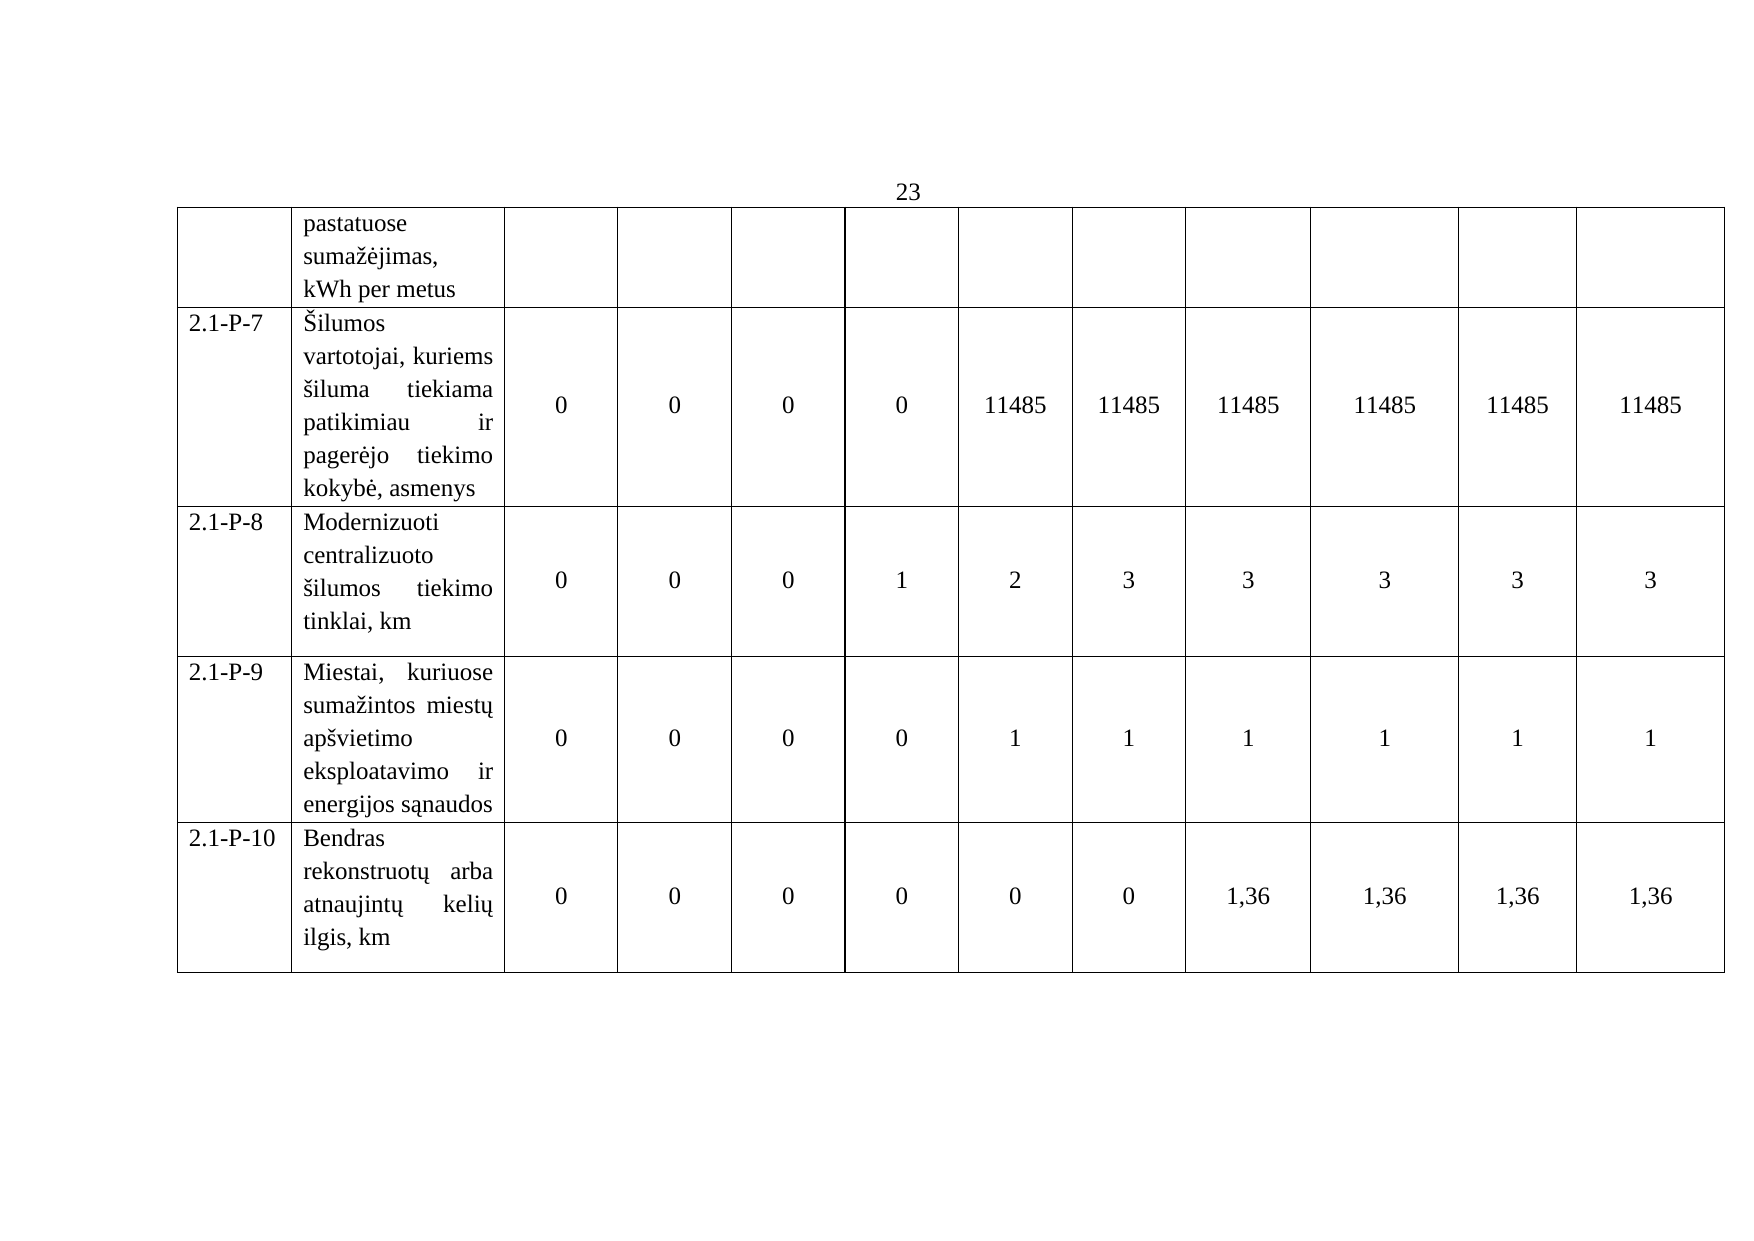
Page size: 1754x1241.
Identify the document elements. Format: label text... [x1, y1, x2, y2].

table_cell 0 [732, 657, 844, 822]
table_cell 0 [618, 823, 731, 972]
table_cell 0 [959, 823, 1072, 972]
table_cell [732, 208, 844, 307]
table_cell 0 [732, 823, 844, 972]
table_cell 1,36 [1186, 823, 1310, 972]
table_cell 11485 [1459, 308, 1576, 506]
table_cell 1,36 [1459, 823, 1576, 972]
table_cell 2.1-P-8 [178, 507, 291, 656]
table_cell 3 [1186, 507, 1310, 656]
table_cell 1 [1459, 657, 1576, 822]
table_cell 1 [1073, 657, 1185, 822]
table_cell 1 [1186, 657, 1310, 822]
table_cell 0 [846, 308, 958, 506]
table_cell 0 [505, 308, 617, 506]
table_cell 0 [618, 308, 731, 506]
table_cell 2 [959, 507, 1072, 656]
table_cell 0 [1073, 823, 1185, 972]
table_cell [959, 208, 1072, 307]
table_cell [1577, 208, 1724, 307]
table_cell 1 [1577, 657, 1724, 822]
table_cell 1,36 [1311, 823, 1458, 972]
table_cell Šilumos vartotojai, kuriems šiluma tiekiama patikimiau ir pagerėjo tiekimo kokybė, asmenys [292, 308, 504, 506]
table_cell 0 [846, 657, 958, 822]
table_cell [1073, 208, 1185, 307]
table_cell 3 [1577, 507, 1724, 656]
table_cell 0 [618, 507, 731, 656]
table_cell Miestai, kuriuose sumažintos miestų apšvietimo eksploatavimo ir energijos sąnaudos [292, 657, 504, 822]
table_cell 1 [846, 507, 958, 656]
table_cell 0 [505, 823, 617, 972]
table_cell [1186, 208, 1310, 307]
table_cell [618, 208, 731, 307]
table_cell 11485 [959, 308, 1072, 506]
table_cell 0 [505, 507, 617, 656]
table_cell 3 [1311, 507, 1458, 656]
table_cell 3 [1073, 507, 1185, 656]
table_cell Modernizuoti centralizuoto šilumos tiekimo tinklai, km [292, 507, 504, 656]
table_cell [505, 208, 617, 307]
table_cell 2.1-P-10 [178, 823, 291, 972]
table_cell 0 [505, 657, 617, 822]
table_cell 0 [732, 308, 844, 506]
table_cell [1311, 208, 1458, 307]
table_cell 2.1-P-7 [178, 308, 291, 506]
table_cell 0 [846, 823, 958, 972]
table_cell 1,36 [1577, 823, 1724, 972]
table_cell Bendras rekonstruotų arba atnaujintų kelių ilgis, km [292, 823, 504, 972]
table_cell 0 [618, 657, 731, 822]
table_cell 2.1-P-9 [178, 657, 291, 822]
table_cell 1 [959, 657, 1072, 822]
table_cell 3 [1459, 507, 1576, 656]
table_cell [178, 208, 291, 307]
table_cell 11485 [1073, 308, 1185, 506]
table_cell [846, 208, 958, 307]
table_cell [1459, 208, 1576, 307]
table_cell pastatuose sumažėjimas, kWh per metus [292, 208, 504, 307]
table_cell 11485 [1311, 308, 1458, 506]
table_cell 1 [1311, 657, 1458, 822]
table_cell 11485 [1577, 308, 1724, 506]
table_cell 11485 [1186, 308, 1310, 506]
table_cell 0 [732, 507, 844, 656]
